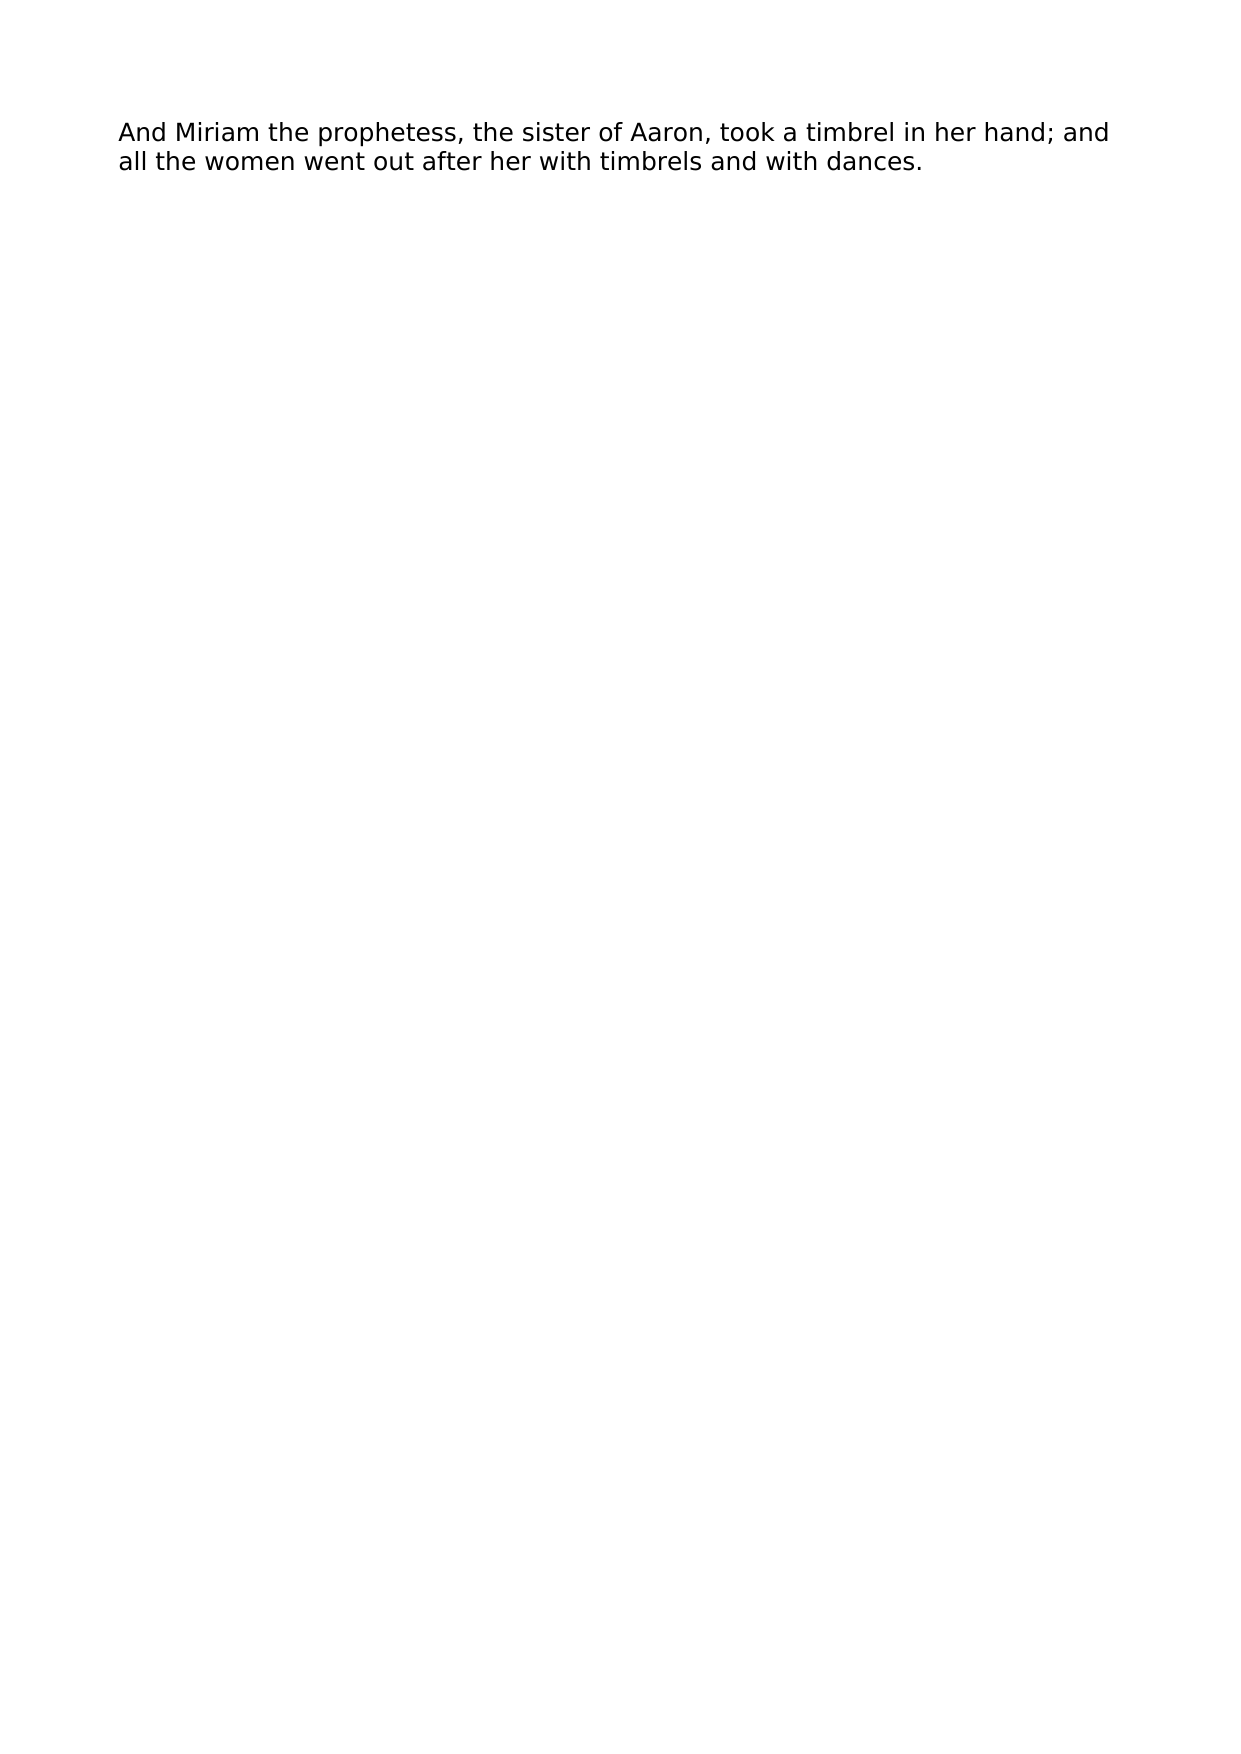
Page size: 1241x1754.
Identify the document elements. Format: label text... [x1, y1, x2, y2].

text And Miriam the prophetess, the sister of Aaron, took a timbrel in her hand; and all the women went out after her with timbrels and with dances. [118, 118, 1122, 176]
